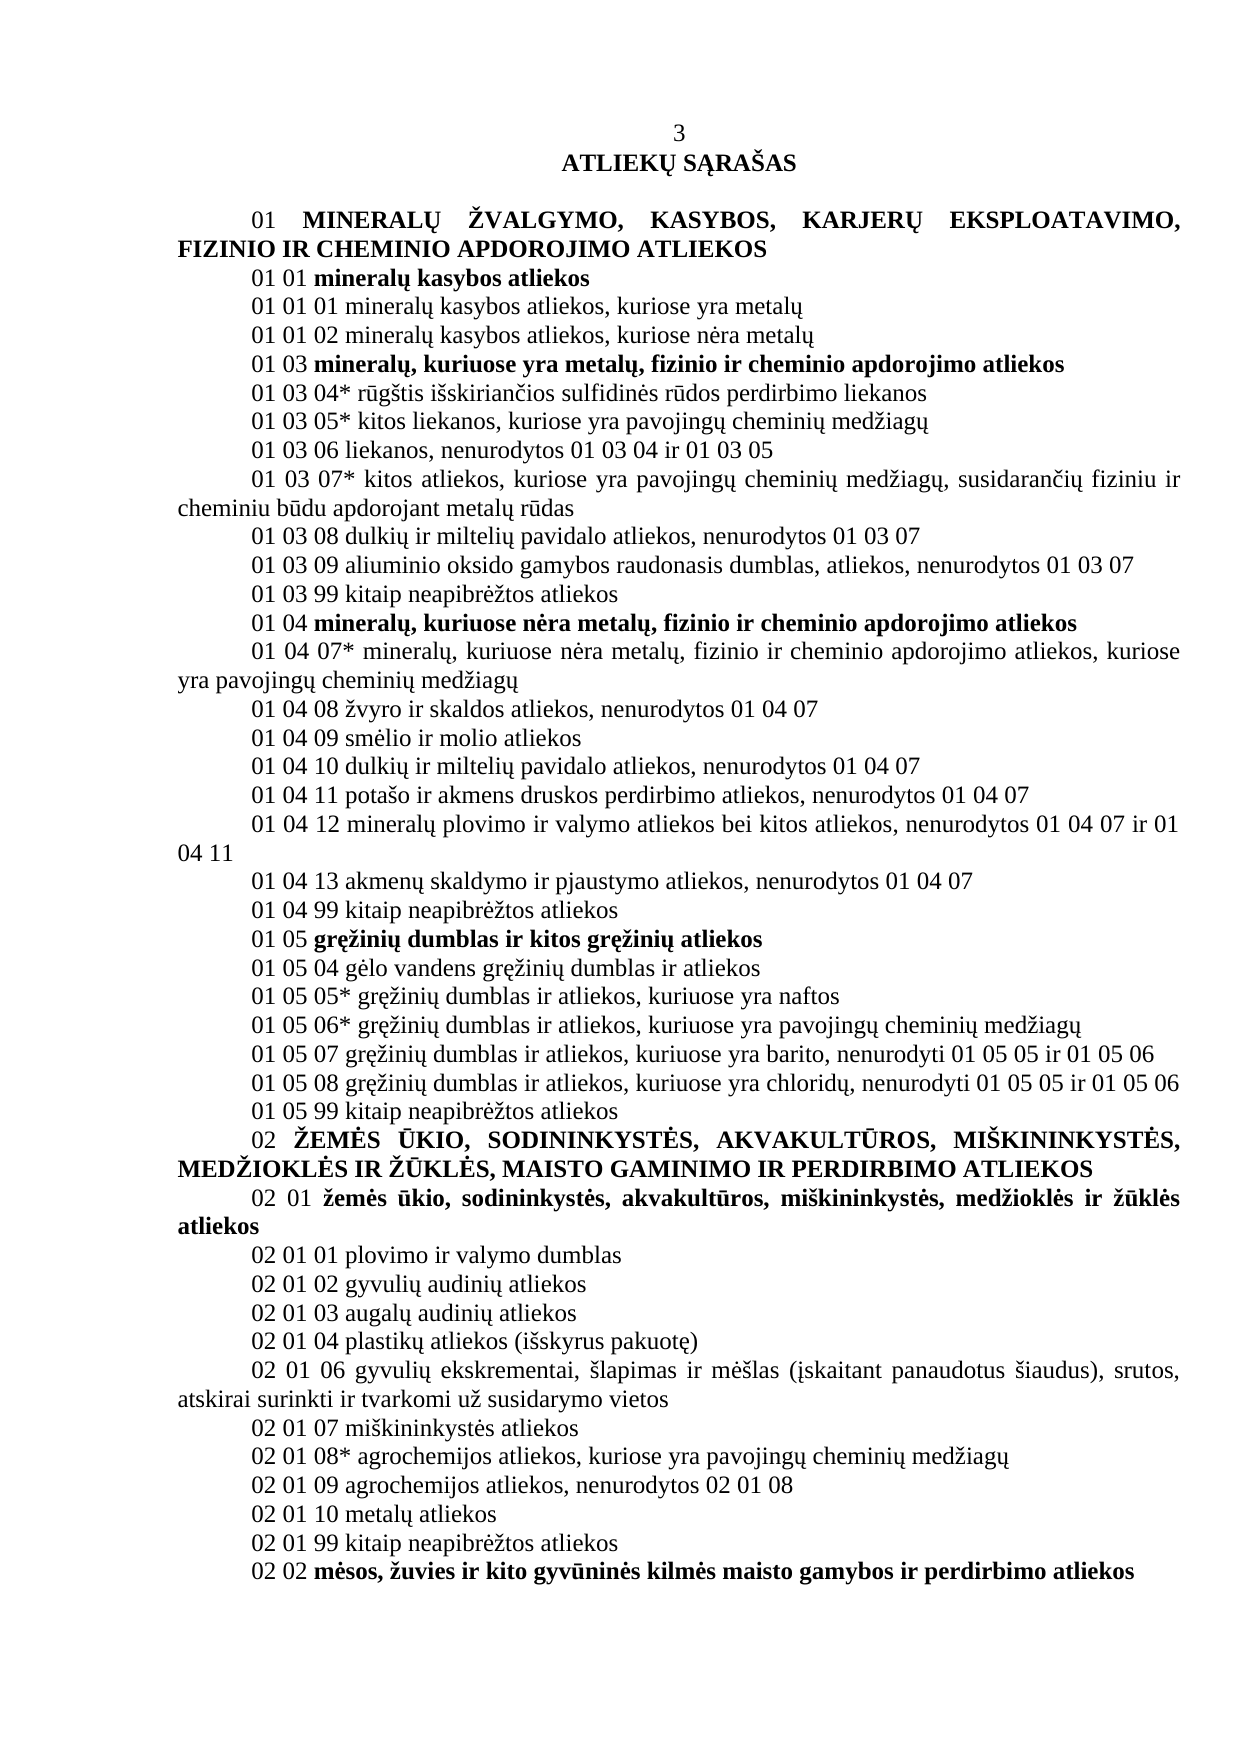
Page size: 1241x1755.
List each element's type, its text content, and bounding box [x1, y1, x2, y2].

text 01 05 05* gręžinių dumblas ir atliekos, kuriuose yra naftos [177, 981, 1181, 1010]
text Atliekų sąrašas [177, 148, 1181, 176]
text 01 03 07* kitos atliekos, kuriose yra pavojingų cheminių medžiagų, susidarančių fiziniu ir cheminiu būdu apdorojant metalų rūdas [177, 464, 1181, 521]
text 01 05 07 gręžinių dumblas ir atliekos, kuriuose yra barito, nenurodyti 01 05 05 ir 01 05 06 [177, 1039, 1181, 1068]
text 01 05 99 kitaip neapibrėžtos atliekos [177, 1096, 1181, 1125]
text 01 05 08 gręžinių dumblas ir atliekos, kuriuose yra chloridų, nenurodyti 01 05 05 ir 01 05 06 [177, 1068, 1181, 1096]
text 02 01 99 kitaip neapibrėžtos atliekos [177, 1528, 1181, 1556]
text 02 02 mėsos, žuvies ir kito gyvūninės kilmės maisto gamybos ir perdirbimo atliekos [177, 1556, 1181, 1585]
text 01 04 12 mineralų plovimo ir valymo atliekos bei kitos atliekos, nenurodytos 01 04 07 ir 01 04 11 [177, 809, 1181, 866]
text 01 03 04* rūgštis išskiriančios sulfidinės rūdos perdirbimo liekanos [177, 378, 1181, 406]
text 01 04 99 kitaip neapibrėžtos atliekos [177, 895, 1181, 924]
text 01 04 13 akmenų skaldymo ir pjaustymo atliekos, nenurodytos 01 04 07 [177, 866, 1181, 895]
text 01 05 06* gręžinių dumblas ir atliekos, kuriuose yra pavojingų cheminių medžiagų [177, 1010, 1181, 1039]
text 01 05 04 gėlo vandens gręžinių dumblas ir atliekos [177, 953, 1181, 981]
text 01 03 99 kitaip neapibrėžtos atliekos [177, 579, 1181, 608]
text 02 01 08* agrochemijos atliekos, kuriose yra pavojingų cheminių medžiagų [177, 1441, 1181, 1470]
text 02 ŽEMĖS ŪKIO, SODININKYSTĖS, AKVAKULTŪROS, MIŠKININKYSTĖS, MEDŽIOKLĖS IR ŽŪKLĖS, MAISTO GAMINIMO IR PERDIRBIMO ATLIEKOS [177, 1125, 1181, 1183]
text 02 01 10 metalų atliekos [177, 1499, 1181, 1528]
text 01 01 02 mineralų kasybos atliekos, kuriose nėra metalų [177, 320, 1181, 349]
text 02 01 02 gyvulių audinių atliekos [177, 1269, 1181, 1298]
text 02 01 03 augalų audinių atliekos [177, 1298, 1181, 1326]
text 01 01 mineralų kasybos atliekos [177, 263, 1181, 291]
text 02 01 žemės ūkio, sodininkystės, akvakultūros, miškininkystės, medžioklės ir žūklės atliekos [177, 1183, 1181, 1240]
text 01 MINERALŲ ŽVALGYMO, KASYBOS, KARJERŲ EKSPLOATAVIMO, FIZINIO IR CHEMINIO APDOROJIMO ATLIEKOS [177, 205, 1181, 263]
text 02 01 06 gyvulių ekskrementai, šlapimas ir mėšlas (įskaitant panaudotus šiaudus), srutos, atskirai surinkti ir tvarkomi už susidarymo vietos [177, 1355, 1181, 1413]
text 01 05 gręžinių dumblas ir kitos gręžinių atliekos [177, 924, 1181, 953]
text 01 01 01 mineralų kasybos atliekos, kuriose yra metalų [177, 291, 1181, 320]
text 01 04 07* mineralų, kuriuose nėra metalų, fizinio ir cheminio apdorojimo atliekos, kuriose yra pavojingų cheminių medžiagų [177, 636, 1181, 694]
text 01 04 11 potašo ir akmens druskos perdirbimo atliekos, nenurodytos 01 04 07 [177, 780, 1181, 809]
text 01 03 09 aliuminio oksido gamybos raudonasis dumblas, atliekos, nenurodytos 01 03 07 [177, 550, 1181, 579]
text 01 04 09 smėlio ir molio atliekos [177, 723, 1181, 751]
text 01 04 08 žvyro ir skaldos atliekos, nenurodytos 01 04 07 [177, 694, 1181, 723]
text 01 03 mineralų, kuriuose yra metalų, fizinio ir cheminio apdorojimo atliekos [177, 349, 1181, 378]
text 02 01 07 miškininkystės atliekos [177, 1413, 1181, 1441]
text 01 04 mineralų, kuriuose nėra metalų, fizinio ir cheminio apdorojimo atliekos [177, 608, 1181, 636]
text 01 03 06 liekanos, nenurodytos 01 03 04 ir 01 03 05 [177, 435, 1181, 464]
text 02 01 01 plovimo ir valymo dumblas [177, 1240, 1181, 1269]
text 01 04 10 dulkių ir miltelių pavidalo atliekos, nenurodytos 01 04 07 [177, 751, 1181, 780]
text 01 03 05* kitos liekanos, kuriose yra pavojingų cheminių medžiagų [177, 406, 1181, 435]
text 02 01 09 agrochemijos atliekos, nenurodytos 02 01 08 [177, 1470, 1181, 1499]
text 01 03 08 dulkių ir miltelių pavidalo atliekos, nenurodytos 01 03 07 [177, 521, 1181, 550]
text 02 01 04 plastikų atliekos (išskyrus pakuotę) [177, 1326, 1181, 1355]
